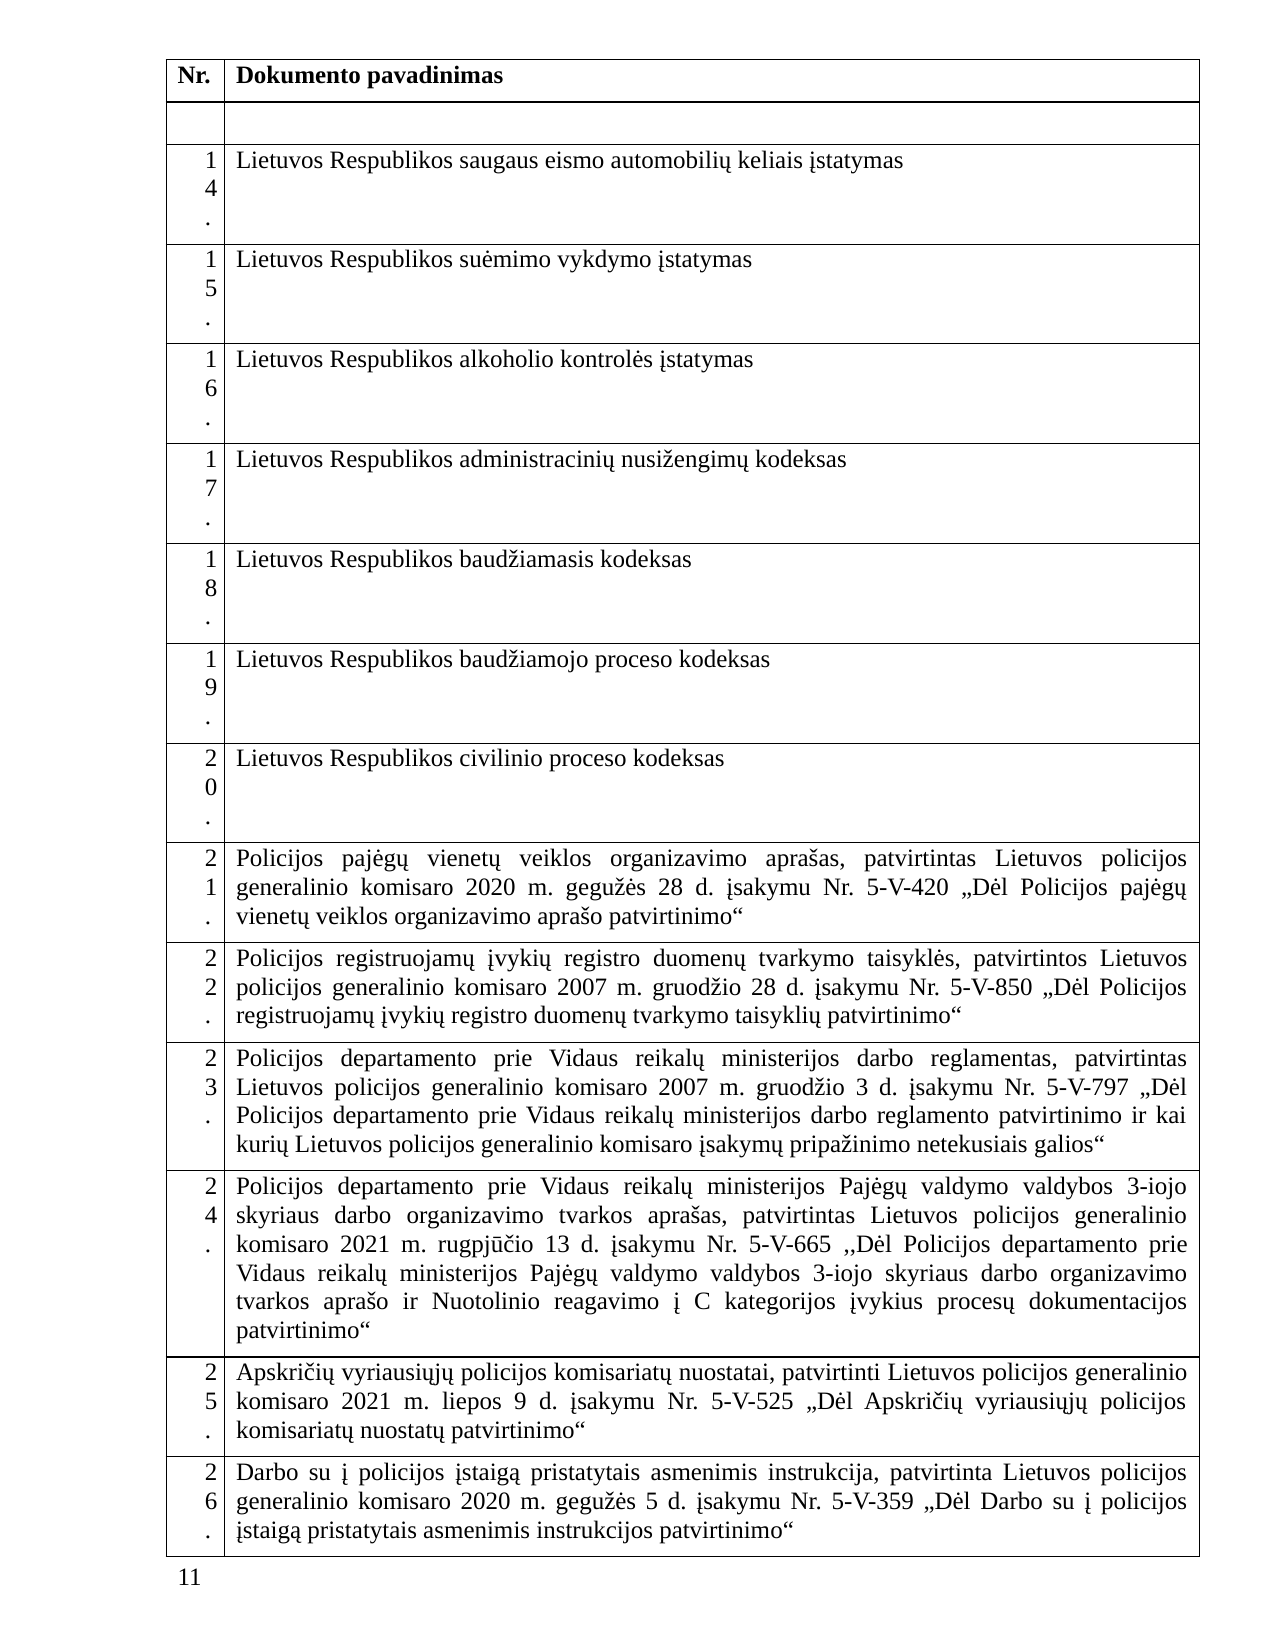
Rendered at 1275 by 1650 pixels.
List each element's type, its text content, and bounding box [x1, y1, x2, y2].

table_cell Lietuvos Respublikos saugaus eismo automobilių keliais įstatymas [225, 145, 1199, 243]
table_cell Lietuvos Respublikos civilinio proceso kodeksas [225, 744, 1199, 842]
table_cell Policijos departamento prie Vidaus reikalų ministerijos Pajėgų valdymo valdybos 3-iojo skyriaus darbo organizavimo tvarkos aprašas, patvirtintas Lietuvos policijos generalinio komisaro 2021 m. rugpjūčio 13 d. įsakymu Nr. 5-V-665 ,,Dėl Policijos departamento prie Vidaus reikalų ministerijos Pajėgų valdymo valdybos 3-iojo skyriaus darbo organizavimo tvarkos aprašo ir Nuotolinio reagavimo į C kategorijos įvykius procesų dokumentacijos patvirtinimo“ [225, 1171, 1199, 1356]
table_cell Lietuvos Respublikos administracinių nusižengimų kodeksas [225, 444, 1199, 543]
table_header Nr. [167, 60, 224, 101]
table_cell [167, 245, 224, 343]
table_cell Policijos pajėgų vienetų veiklos organizavimo aprašas, patvirtintas Lietuvos policijos generalinio komisaro 2020 m. gegužės 28 d. įsakymu Nr. 5-V-420 „Dėl Policijos pajėgų vienetų veiklos organizavimo aprašo patvirtinimo“ [225, 843, 1199, 942]
table_cell [167, 644, 224, 742]
table_cell Apskričių vyriausiųjų policijos komisariatų nuostatai, patvirtinti Lietuvos policijos generalinio komisaro 2021 m. liepos 9 d. įsakymu Nr. 5-V-525 „Dėl Apskričių vyriausiųjų policijos komisariatų nuostatų patvirtinimo“ [225, 1358, 1199, 1456]
table_cell [167, 145, 224, 243]
table_cell [167, 344, 224, 443]
table_cell [167, 1457, 224, 1556]
table_cell [167, 744, 224, 842]
table_cell [167, 1043, 224, 1170]
table_cell Lietuvos Respublikos alkoholio kontrolės įstatymas [225, 344, 1199, 443]
table_cell [167, 444, 224, 543]
table_cell [167, 843, 224, 942]
table_cell [167, 544, 224, 643]
table_header Dokumento pavadinimas [225, 60, 1199, 101]
table_cell Policijos registruojamų įvykių registro duomenų tvarkymo taisyklės, patvirtintos Lietuvos policijos generalinio komisaro 2007 m. gruodžio 28 d. įsakymu Nr. 5-V-850 „Dėl Policijos registruojamų įvykių registro duomenų tvarkymo taisyklių patvirtinimo“ [225, 943, 1199, 1042]
table_cell Lietuvos Respublikos baudžiamojo proceso kodeksas [225, 644, 1199, 742]
table_cell Policijos departamento prie Vidaus reikalų ministerijos darbo reglamentas, patvirtintas Lietuvos policijos generalinio komisaro 2007 m. gruodžio 3 d. įsakymu Nr. 5-V-797 „Dėl Policijos departamento prie Vidaus reikalų ministerijos darbo reglamento patvirtinimo ir kai kurių Lietuvos policijos generalinio komisaro įsakymų pripažinimo netekusiais galios“ [225, 1043, 1199, 1170]
table_cell [225, 103, 1199, 144]
table_cell [167, 1171, 224, 1356]
table_cell [167, 943, 224, 1042]
table_cell [167, 1358, 224, 1456]
table_cell Lietuvos Respublikos suėmimo vykdymo įstatymas [225, 245, 1199, 343]
table_cell Darbo su į policijos įstaigą pristatytais asmenimis instrukcija, patvirtinta Lietuvos policijos generalinio komisaro 2020 m. gegužės 5 d. įsakymu Nr. 5-V-359 „Dėl Darbo su į policijos įstaigą pristatytais asmenimis instrukcijos patvirtinimo“ [225, 1457, 1199, 1556]
table_cell [167, 103, 224, 144]
table_cell Lietuvos Respublikos baudžiamasis kodeksas [225, 544, 1199, 643]
